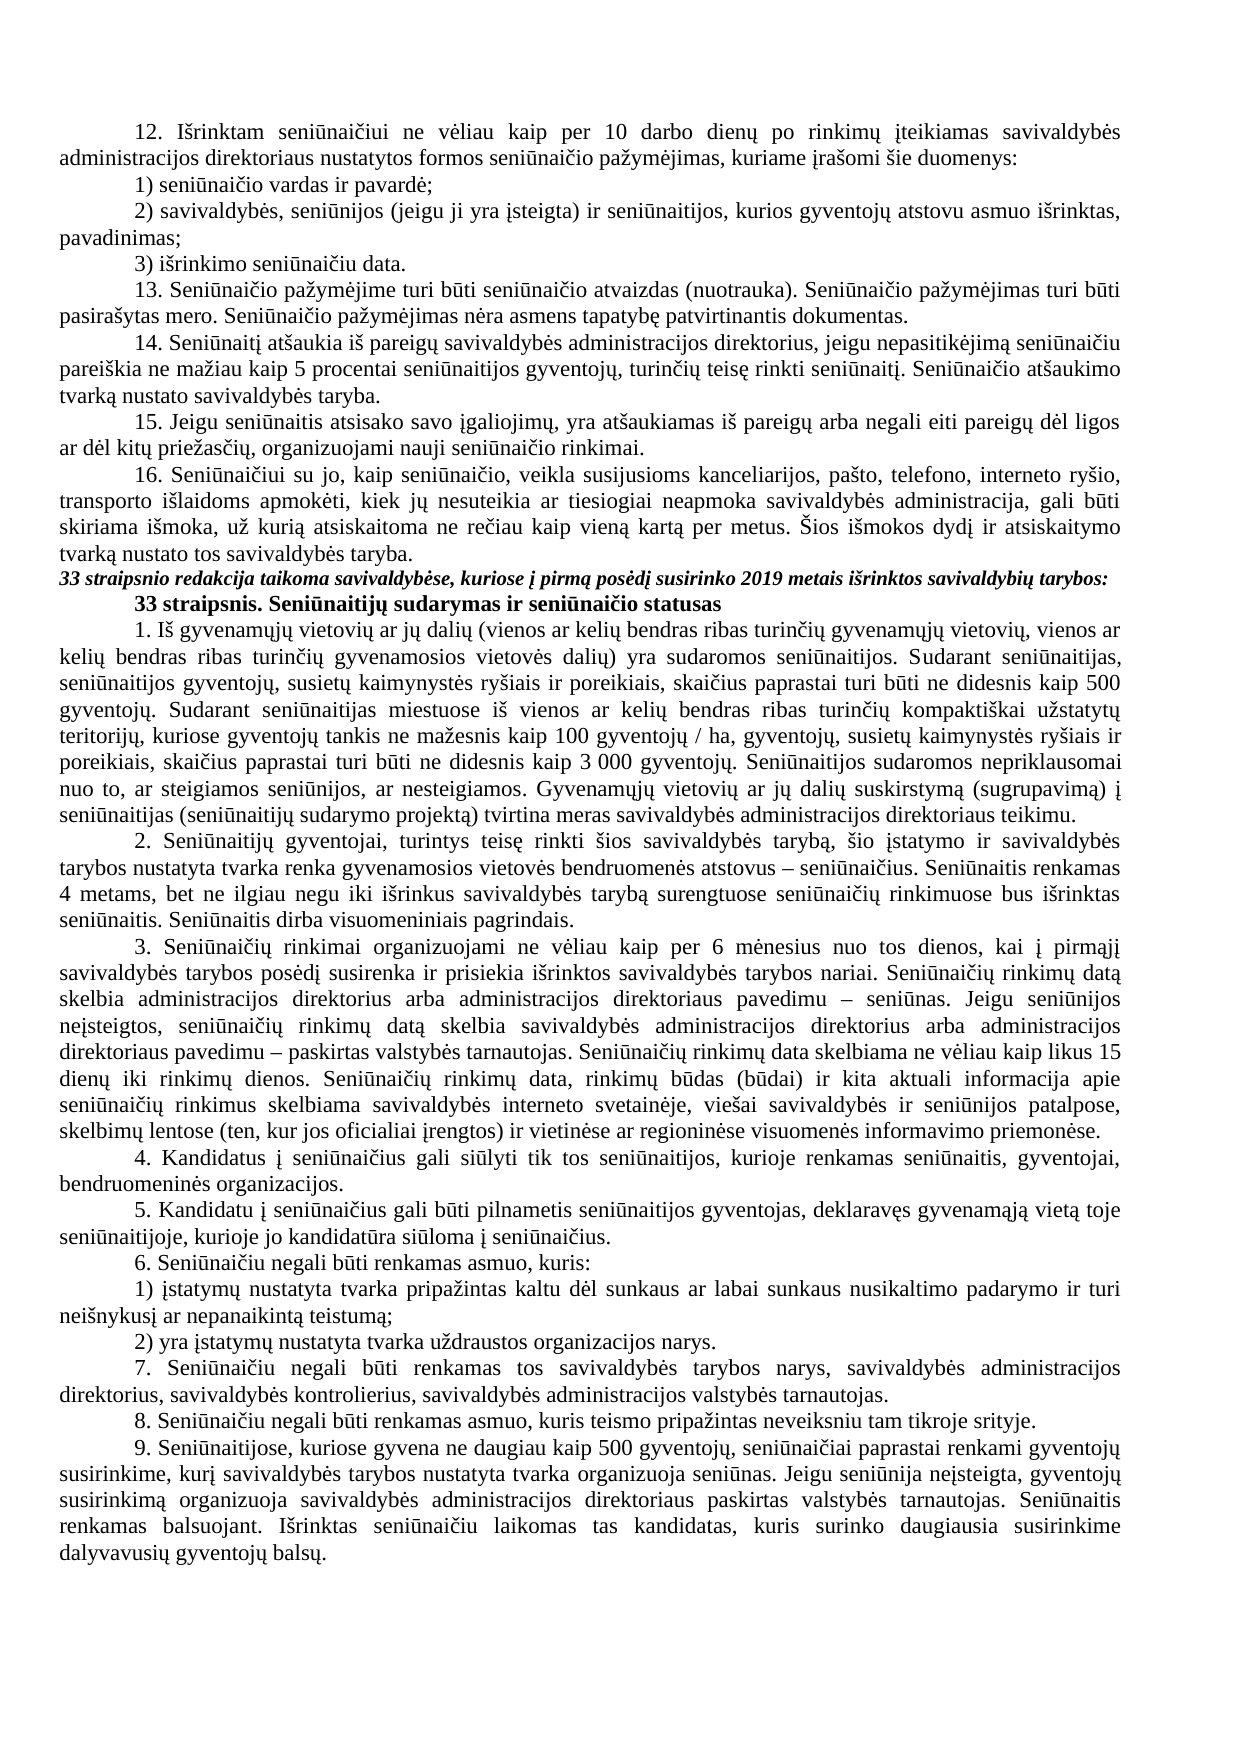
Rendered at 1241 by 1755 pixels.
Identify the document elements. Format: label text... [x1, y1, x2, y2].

text 33 straipsnio redakcija taikoma savivaldybėse, kuriose į pirmą posėdį susirinko 2019 metais išrinktos savivaldybių tarybos: [59, 566, 1122, 590]
text 1. Iš gyvenamųjų vietovių ar jų dalių (vienos ar kelių bendras ribas turinčių gyvenamųjų vietovių, vienos ar kelių bendras ribas turinčių gyvenamosios vietovės dalių) yra sudaromos seniūnaitijos. Sudarant seniūnaitijas, seniūnaitijos gyventojų, susietų kaimynystės ryšiais ir poreikiais, skaičius paprastai turi būti ne didesnis kaip 500 gyventojų. Sudarant seniūnaitijas miestuose iš vienos ar kelių bendras ribas turinčių kompaktiškai užstatytų teritorijų, kuriose gyventojų tankis ne mažesnis kaip 100 gyventojų / ha, gyventojų, susietų kaimynystės ryšiais ir poreikiais, skaičius paprastai turi būti ne didesnis kaip 3 000 gyventojų. Seniūnaitijos sudaromos nepriklausomai nuo to, ar steigiamos seniūnijos, ar nesteigiamos. Gyvenamųjų vietovių ar jų dalių suskirstymą (sugrupavimą) į seniūnaitijas (seniūnaitijų sudarymo projektą) tvirtina meras savivaldybės administracijos direktoriaus teikimu. [59, 617, 1122, 827]
text 3) išrinkimo seniūnaičiu data. [59, 250, 1122, 276]
text 1) įstatymų nustatyta tvarka pripažintas kaltu dėl sunkaus ar labai sunkaus nusikaltimo padarymo ir turi neišnykusį ar nepanaikintą teistumą; [59, 1275, 1122, 1328]
text 3. Seniūnaičių rinkimai organizuojami ne vėliau kaip per 6 mėnesius nuo tos dienos, kai į pirmąjį savivaldybės tarybos posėdį susirenka ir prisiekia išrinktos savivaldybės tarybos nariai. Seniūnaičių rinkimų datą skelbia administracijos direktorius arba administracijos direktoriaus pavedimu – seniūnas. Jeigu seniūnijos neįsteigtos, seniūnaičių rinkimų datą skelbia savivaldybės administracijos direktorius arba administracijos direktoriaus pavedimu – paskirtas valstybės tarnautojas. Seniūnaičių rinkimų data skelbiama ne vėliau kaip likus 15 dienų iki rinkimų dienos. Seniūnaičių rinkimų data, rinkimų būdas (būdai) ir kita aktuali informacija apie seniūnaičių rinkimus skelbiama savivaldybės interneto svetainėje, viešai savivaldybės ir seniūnijos patalpose, skelbimų lentose (ten, kur jos oficialiai įrengtos) ir vietinėse ar regioninėse visuomenės informavimo priemonėse. [59, 933, 1122, 1144]
text 4. Kandidatus į seniūnaičius gali siūlyti tik tos seniūnaitijos, kurioje renkamas seniūnaitis, gyventojai, bendruomeninės organizacijos. [59, 1144, 1122, 1196]
text 7. Seniūnaičiu negali būti renkamas tos savivaldybės tarybos narys, savivaldybės administracijos direktorius, savivaldybės kontrolierius, savivaldybės administracijos valstybės tarnautojas. [59, 1354, 1122, 1407]
text 8. Seniūnaičiu negali būti renkamas asmuo, kuris teismo pripažintas neveiksniu tam tikroje srityje. [59, 1407, 1122, 1433]
text 9. Seniūnaitijose, kuriose gyvena ne daugiau kaip 500 gyventojų, seniūnaičiai paprastai renkami gyventojų susirinkime, kurį savivaldybės tarybos nustatyta tvarka organizuoja seniūnas. Jeigu seniūnija neįsteigta, gyventojų susirinkimą organizuoja savivaldybės administracijos direktoriaus paskirtas valstybės tarnautojas. Seniūnaitis renkamas balsuojant. Išrinktas seniūnaičiu laikomas tas kandidatas, kuris surinko daugiausia susirinkime dalyvavusių gyventojų balsų. [59, 1433, 1122, 1565]
text 33 straipsnis. Seniūnaitijų sudarymas ir seniūnaičio statusas [59, 590, 1122, 617]
text 2) yra įstatymų nustatyta tvarka uždraustos organizacijos narys. [59, 1328, 1122, 1354]
text 12. Išrinktam seniūnaičiui ne vėliau kaip per 10 darbo dienų po rinkimų įteikiamas savivaldybės administracijos direktoriaus nustatytos formos seniūnaičio pažymėjimas, kuriame įrašomi šie duomenys: [59, 118, 1122, 171]
text 16. Seniūnaičiui su jo, kaip seniūnaičio, veikla susijusioms kanceliarijos, pašto, telefono, interneto ryšio, transporto išlaidoms apmokėti, kiek jų nesuteikia ar tiesiogiai neapmoka savivaldybės administracija, gali būti skiriama išmoka, už kurią atsiskaitoma ne rečiau kaip vieną kartą per metus. Šios išmokos dydį ir atsiskaitymo tvarką nustato tos savivaldybės taryba. [59, 461, 1122, 566]
text 2) savivaldybės, seniūnijos (jeigu ji yra įsteigta) ir seniūnaitijos, kurios gyventojų atstovu asmuo išrinktas, pavadinimas; [59, 197, 1122, 250]
text 6. Seniūnaičiu negali būti renkamas asmuo, kuris: [59, 1249, 1122, 1275]
text 13. Seniūnaičio pažymėjime turi būti seniūnaičio atvaizdas (nuotrauka). Seniūnaičio pažymėjimas turi būti pasirašytas mero. Seniūnaičio pažymėjimas nėra asmens tapatybę patvirtinantis dokumentas. [59, 276, 1122, 329]
text 14. Seniūnaitį atšaukia iš pareigų savivaldybės administracijos direktorius, jeigu nepasitikėjimą seniūnaičiu pareiškia ne mažiau kaip 5 procentai seniūnaitijos gyventojų, turinčių teisę rinkti seniūnaitį. Seniūnaičio atšaukimo tvarką nustato savivaldybės taryba. [59, 329, 1122, 408]
text 5. Kandidatu į seniūnaičius gali būti pilnametis seniūnaitijos gyventojas, deklaravęs gyvenamąją vietą toje seniūnaitijoje, kurioje jo kandidatūra siūloma į seniūnaičius. [59, 1196, 1122, 1249]
text 15. Jeigu seniūnaitis atsisako savo įgaliojimų, yra atšaukiamas iš pareigų arba negali eiti pareigų dėl ligos ar dėl kitų priežasčių, organizuojami nauji seniūnaičio rinkimai. [59, 408, 1122, 461]
text 1) seniūnaičio vardas ir pavardė; [59, 171, 1122, 197]
text 2. Seniūnaitijų gyventojai, turintys teisę rinkti šios savivaldybės tarybą, šio įstatymo ir savivaldybės tarybos nustatyta tvarka renka gyvenamosios vietovės bendruomenės atstovus – seniūnaičius. Seniūnaitis renkamas 4 metams, bet ne ilgiau negu iki išrinkus savivaldybės tarybą surengtuose seniūnaičių rinkimuose bus išrinktas seniūnaitis. Seniūnaitis dirba visuomeniniais pagrindais. [59, 827, 1122, 933]
